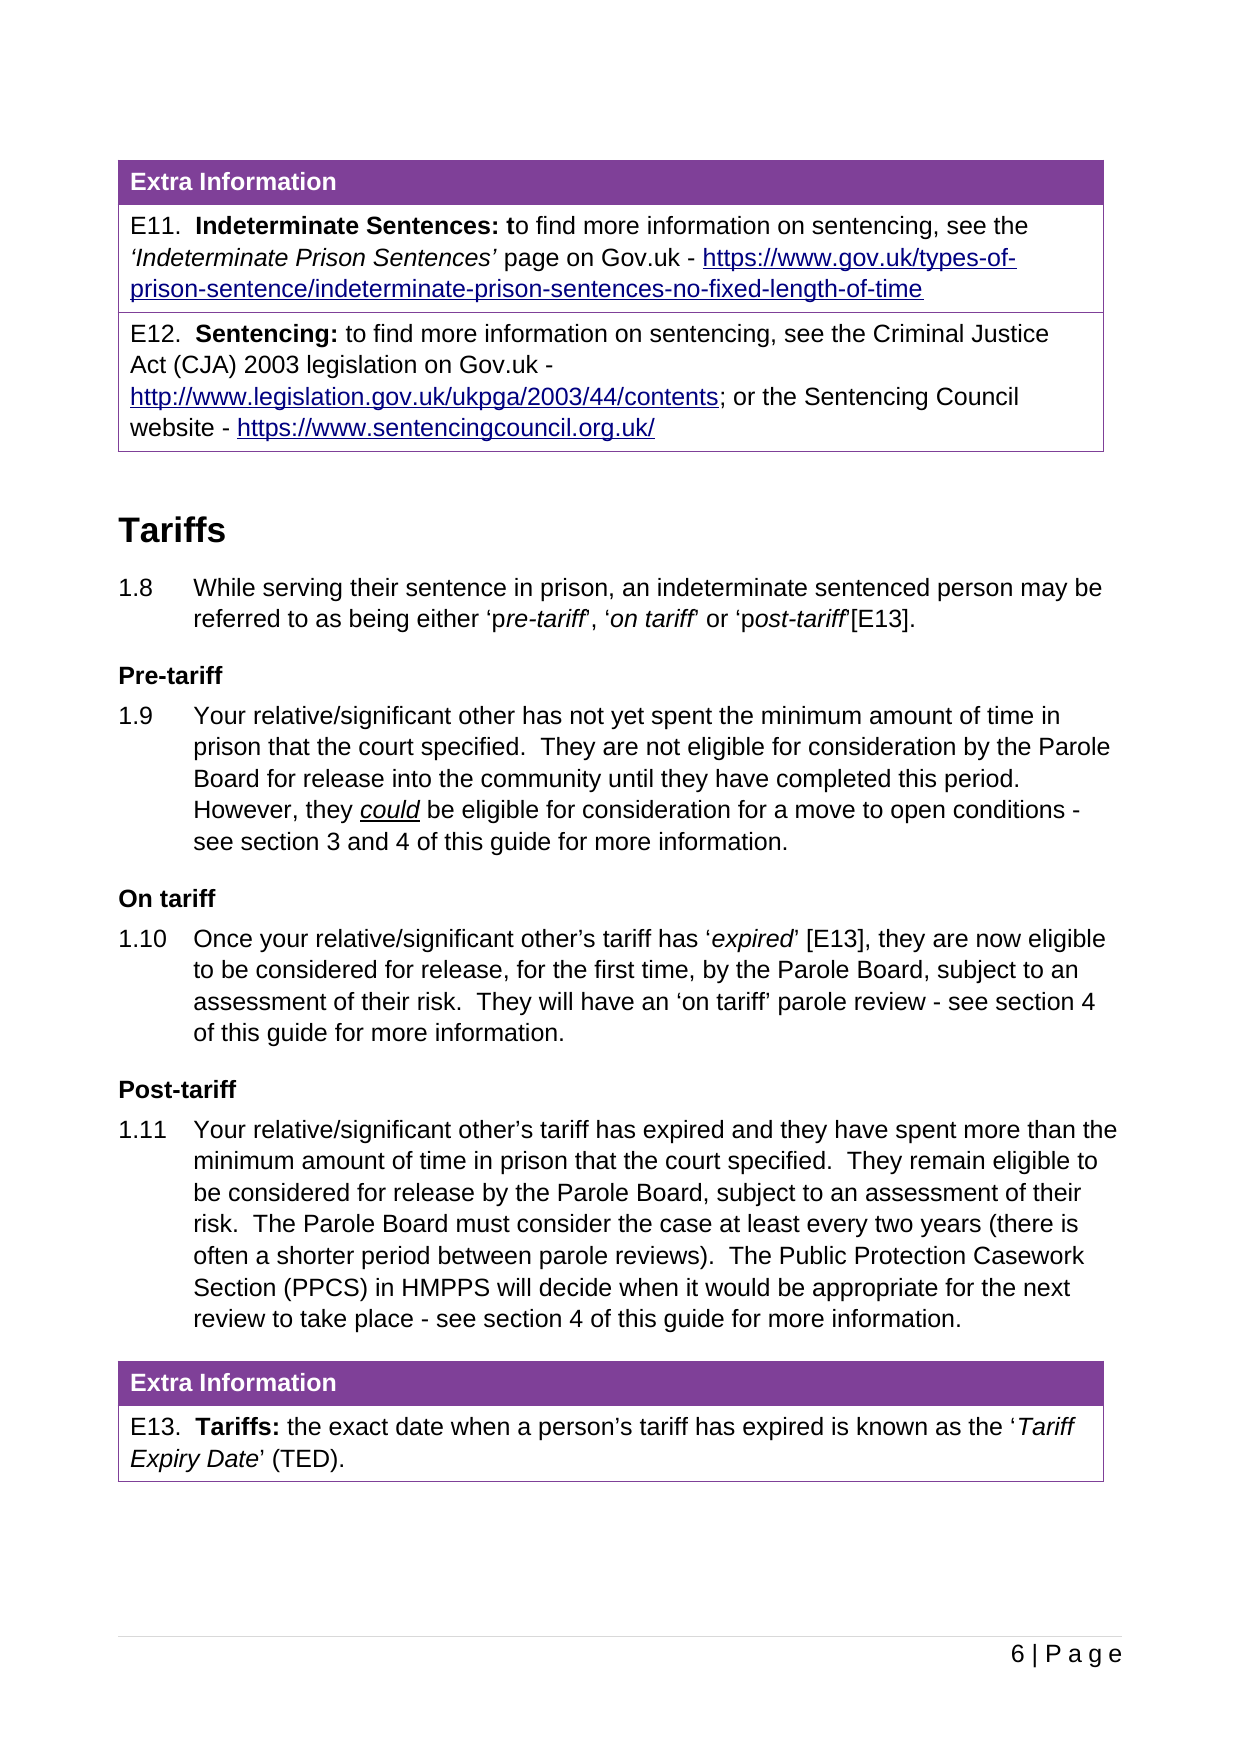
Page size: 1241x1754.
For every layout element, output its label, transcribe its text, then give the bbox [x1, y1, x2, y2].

subtitle On tariff [118, 884, 1122, 912]
table_cell E11. Indeterminate Sentences: to find more information on sentencing, see the ‘Indeterminate Prison Sentences’ page on Gov.uk - https://www.gov.uk/types-of-prison-sentence/indeterminate-prison-sentences-no-fixed-length-of-time [119, 205, 1103, 312]
text 1.11 Your relative/significant other’s tariff has expired and they have spent more than the minimum amount of time in prison that the court specified. They remain eligible to be considered for release by the Parole Board, subject to an assessment of their risk. The Parole Board must consider the case at least every two years (there is often a shorter period between parole reviews). The Public Protection Casework Section (PPCS) in HMPPS will decide when it would be appropriate for the next review to take place - see section 4 of this guide for more information. [118, 1115, 1122, 1333]
text 1.8 While serving their sentence in prison, an indeterminate sentenced person may be referred to as being either ‘pre-tariff’, ‘on tariff’ or ‘post-tariff’[E13]. [118, 573, 1122, 633]
table_header Extra Information [119, 161, 1103, 204]
text 1.10 Once your relative/significant other’s tariff has ‘expired’ [E13], they are now eligible to be considered for release, for the first time, by the Parole Board, subject to an assessment of their risk. They will have an ‘on tariff’ parole review - see section 4 of this guide for more information. [118, 923, 1122, 1047]
subtitle Post-tariff [118, 1075, 1122, 1103]
table_cell E13. Tariffs: the exact date when a person’s tariff has expired is known as the ‘Tariff Expiry Date’ (TED). [119, 1406, 1103, 1481]
text 1.9 Your relative/significant other has not yet spent the minimum amount of time in prison that the court specified. They are not eligible for consideration by the Parole Board for release into the community until they have completed this period. However, they could be eligible for consideration for a move to open conditions - see section 3 and 4 of this guide for more information. [118, 701, 1122, 856]
subtitle Pre-tariff [118, 661, 1122, 690]
subtitle Tariffs [118, 509, 1122, 550]
table_header Extra Information [119, 1362, 1103, 1405]
table_cell E12. Sentencing: to find more information on sentencing, see the Criminal Justice Act (CJA) 2003 legislation on Gov.uk - http://www.legislation.gov.uk/ukpga/2003/44/contents; or the Sentencing Council website - https://www.sentencingcouncil.org.uk/ [119, 313, 1103, 451]
